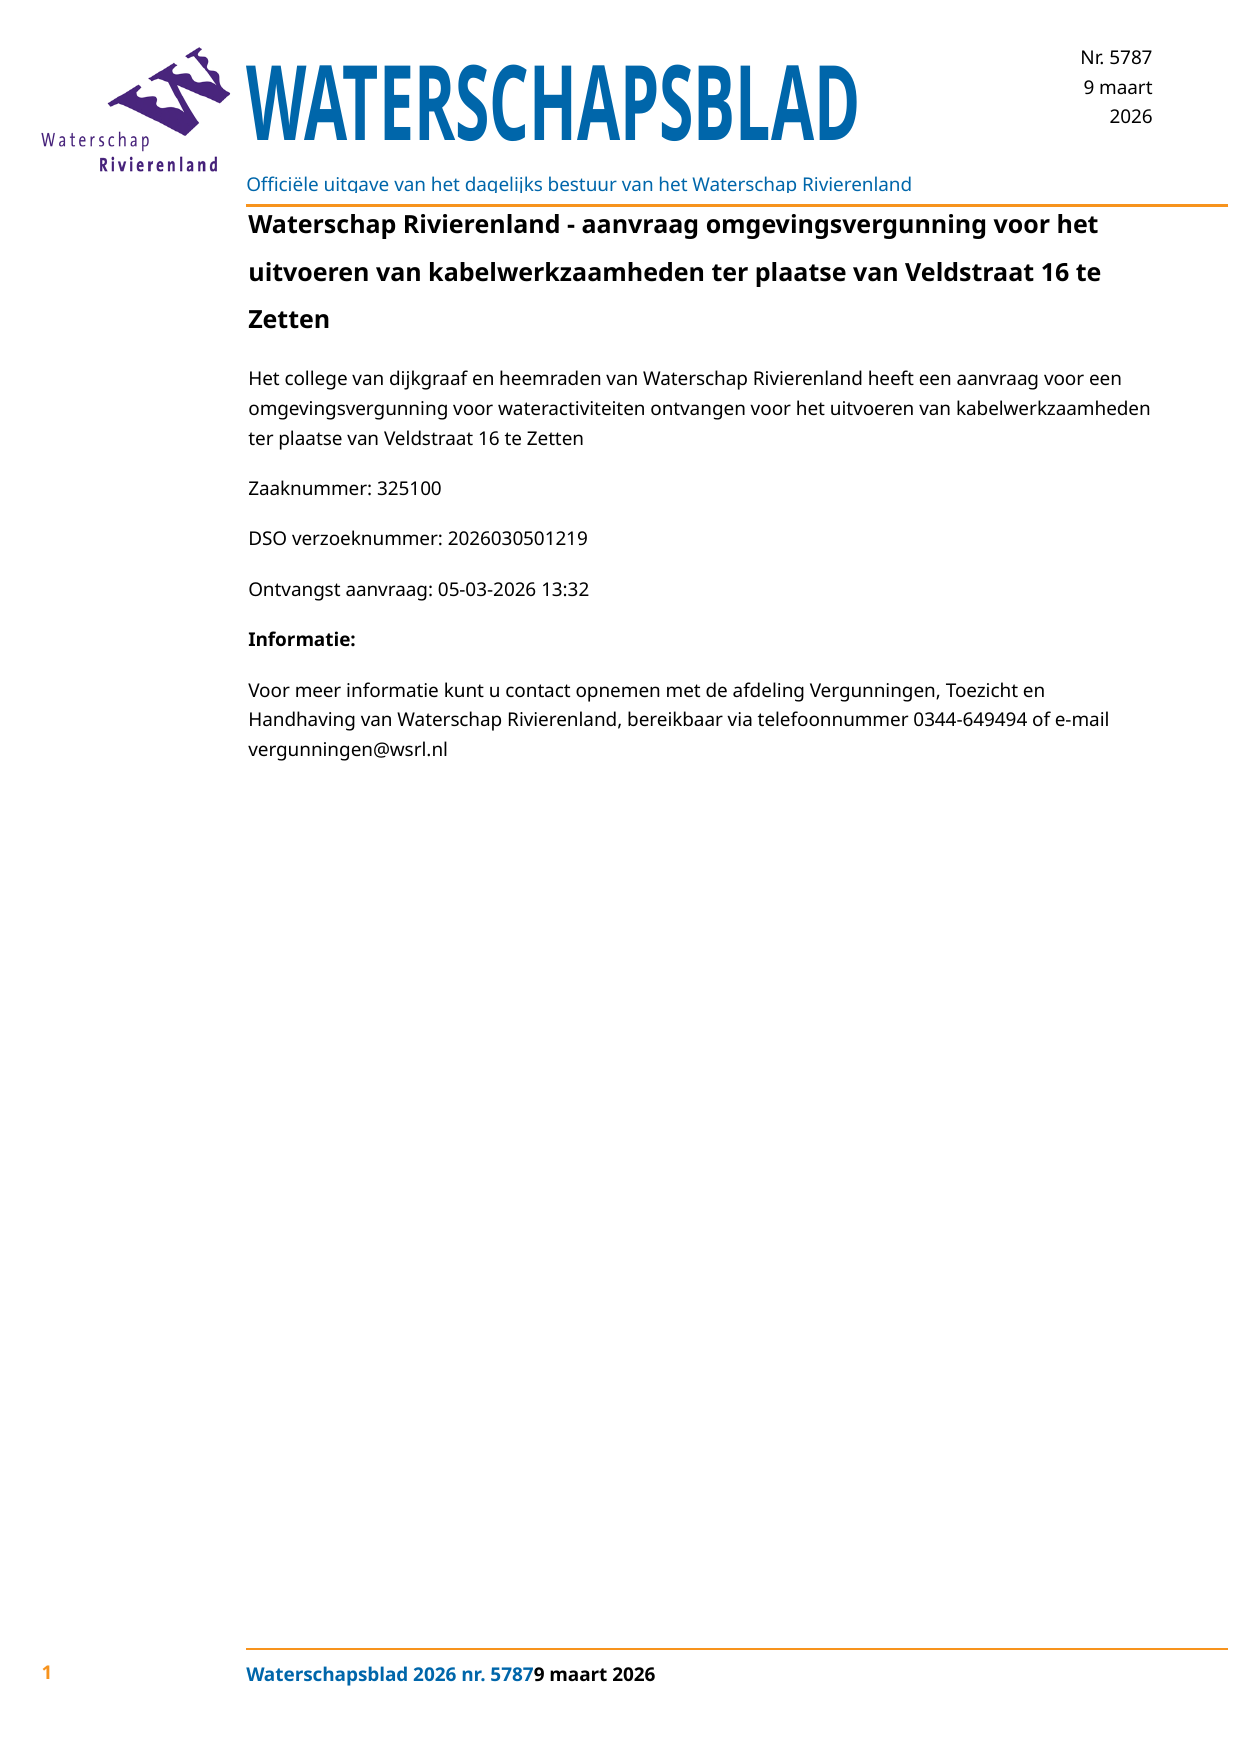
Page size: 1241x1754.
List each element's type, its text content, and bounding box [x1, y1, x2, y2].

text DSO verzoeknummer: 2026030501219 [248, 526, 1152, 551]
text Zaaknummer: 325100 [248, 475, 1152, 501]
text Ontvangst aanvraag: 05-03-2026 13:32 [248, 576, 1152, 602]
picture [41, 47, 231, 172]
text Het college van dijkgraaf en heemraden van Waterschap Rivierenland heeft een aanvraag voor een omgevingsvergunning voor wateractiviteiten ontvangen voor het uitvoeren van kabelwerkzaamheden ter plaatse van Veldstraat 16 te Zetten [248, 366, 1152, 450]
text Waterschap Rivierenland - aanvraag omgevingsvergunning voor het uitvoeren van kabelwerkzaamheden ter plaatse van Veldstraat 16 te Zetten [248, 207, 1152, 336]
text Informatie: [248, 626, 1152, 652]
text Voor meer informatie kunt u contact opnemen met de afdeling Vergunningen, Toezicht en Handhaving van Waterschap Rivierenland, bereikbaar via telefoonnummer 0344-649494 of e-mail vergunningen@wsrl.nl [248, 677, 1152, 762]
